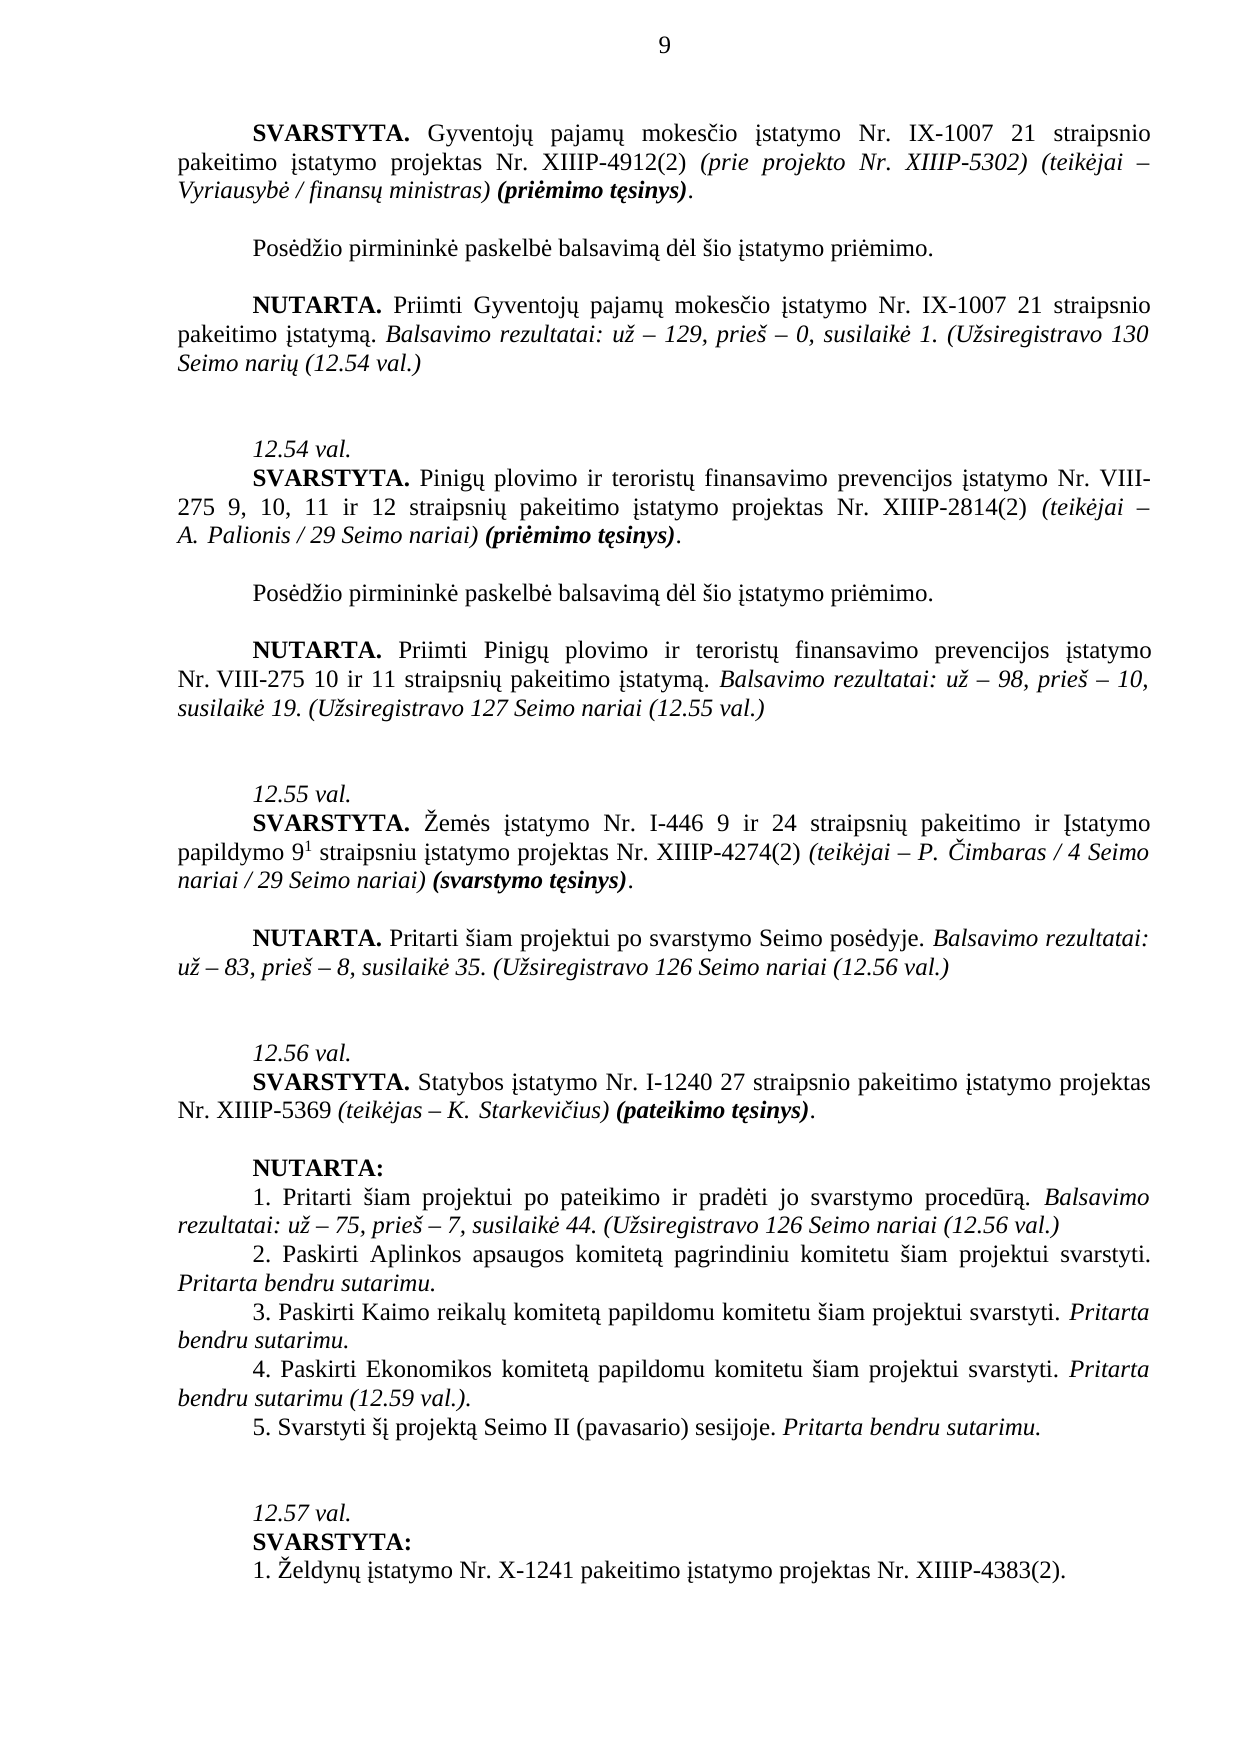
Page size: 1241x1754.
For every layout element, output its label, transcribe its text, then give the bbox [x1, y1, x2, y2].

text 12.57 val. [177, 1498, 1152, 1527]
text 12.55 val. [177, 779, 1152, 808]
text NUTARTA. Priimti Pinigų plovimo ir teroristų finansavimo prevencijos įstatymo Nr. VIII-275 10 ir 11 straipsnių pakeitimo įstatymą. Balsavimo rezultatai: už – 98, prieš – 10, susilaikė 19. (Užsiregistravo 127 Seimo nariai (12.55 val.) [177, 636, 1152, 722]
text NUTARTA. Priimti Gyventojų pajamų mokesčio įstatymo Nr. IX-1007 21 straipsnio pakeitimo įstatymą. Balsavimo rezultatai: už – 129, prieš – 0, susilaikė 1. (Užsiregistravo 130 Seimo narių (12.54 val.) [177, 291, 1152, 377]
text 1. Želdynų įstatymo Nr. X-1241 pakeitimo įstatymo projektas Nr. XIIIP-4383(2). [177, 1556, 1152, 1584]
text SVARSTYTA. Pinigų plovimo ir teroristų finansavimo prevencijos įstatymo Nr. VIII-275 9, 10, 11 ir 12 straipsnių pakeitimo įstatymo projektas Nr. XIIIP-2814(2) (teikėjai – A. Palionis / 29 Seimo nariai) (priėmimo tęsinys). [177, 463, 1152, 549]
text SVARSTYTA: [177, 1527, 1152, 1556]
text 1. Pritarti šiam projektui po pateikimo ir pradėti jo svarstymo procedūrą. Balsavimo rezultatai: už – 75, prieš – 7, susilaikė 44. (Užsiregistravo 126 Seimo nariai (12.56 val.) [177, 1182, 1152, 1239]
text SVARSTYTA. Žemės įstatymo Nr. I-446 9 ir 24 straipsnių pakeitimo ir Įstatymo papildymo 91 straipsniu įstatymo projektas Nr. XIIIP-4274(2) (teikėjai – P. Čimbaras / 4 Seimo nariai / 29 Seimo nariai) (svarstymo tęsinys). [177, 808, 1152, 894]
text 4. Paskirti Ekonomikos komitetą papildomu komitetu šiam projektui svarstyti. Pritarta bendru sutarimu (12.59 val.). [177, 1354, 1152, 1412]
text Posėdžio pirmininkė paskelbė balsavimą dėl šio įstatymo priėmimo. [177, 233, 1152, 262]
text Posėdžio pirmininkė paskelbė balsavimą dėl šio įstatymo priėmimo. [177, 578, 1152, 607]
text NUTARTA. Pritarti šiam projektui po svarstymo Seimo posėdyje. Balsavimo rezultatai: už – 83, prieš – 8, susilaikė 35. (Užsiregistravo 126 Seimo nariai (12.56 val.) [177, 923, 1152, 981]
text NUTARTA: [177, 1153, 1152, 1182]
text 5. Svarstyti šį projektą Seimo II (pavasario) sesijoje. Pritarta bendru sutarimu. [177, 1412, 1152, 1441]
text 12.54 val. [177, 434, 1152, 463]
text SVARSTYTA. Statybos įstatymo Nr. I-1240 27 straipsnio pakeitimo įstatymo projektas Nr. XIIIP-5369 (teikėjas – K. Starkevičius) (pateikimo tęsinys). [177, 1067, 1152, 1124]
text SVARSTYTA. Gyventojų pajamų mokesčio įstatymo Nr. IX-1007 21 straipsnio pakeitimo įstatymo projektas Nr. XIIIP-4912(2) (prie projekto Nr. XIIIP-5302) (teikėjai – Vyriausybė / finansų ministras) (priėmimo tęsinys). [177, 118, 1152, 204]
text 3. Paskirti Kaimo reikalų komitetą papildomu komitetu šiam projektui svarstyti. Pritarta bendru sutarimu. [177, 1297, 1152, 1354]
text 2. Paskirti Aplinkos apsaugos komitetą pagrindiniu komitetu šiam projektui svarstyti. Pritarta bendru sutarimu. [177, 1239, 1152, 1297]
text 12.56 val. [177, 1038, 1152, 1067]
